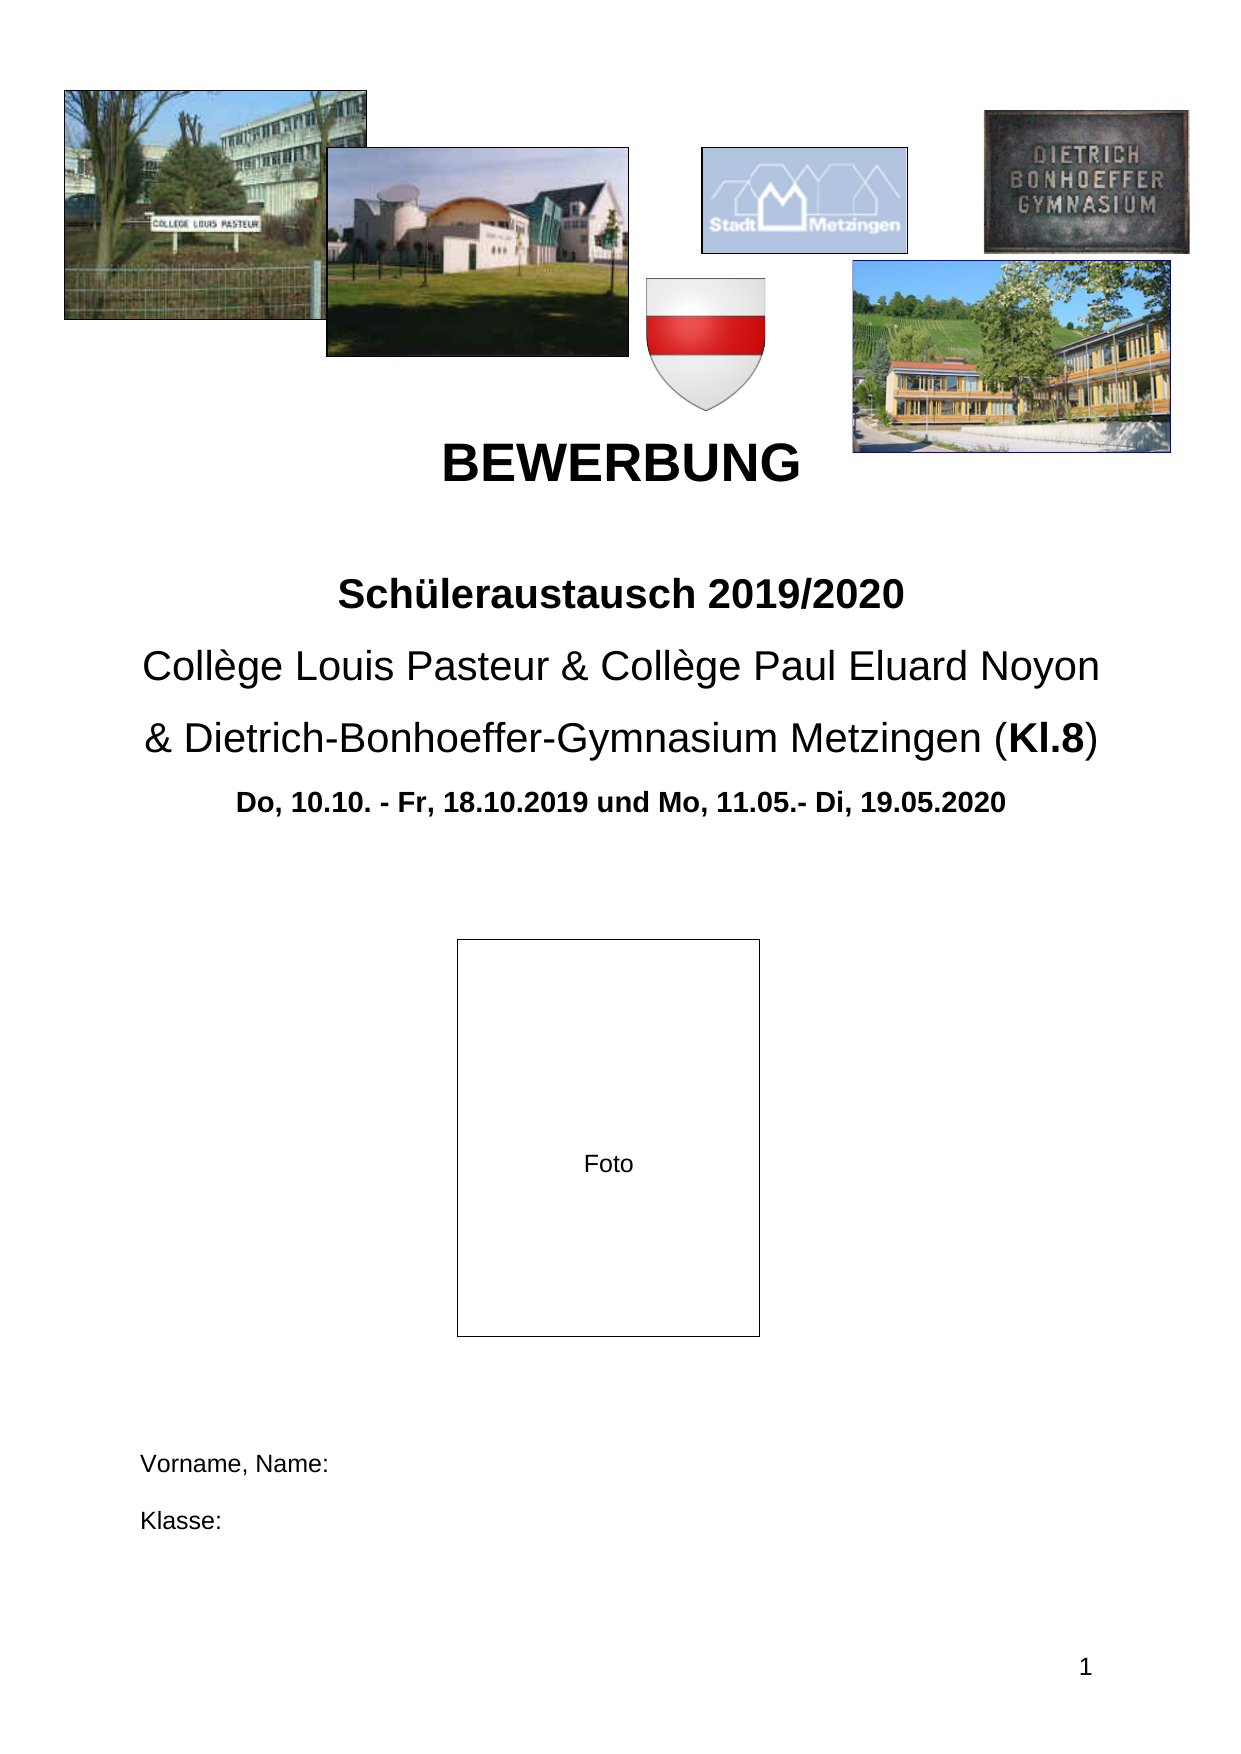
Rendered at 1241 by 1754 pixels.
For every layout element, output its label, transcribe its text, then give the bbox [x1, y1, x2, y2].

subtitle Schüleraustausch 2019/2020 [140, 569, 1102, 617]
picture [646, 278, 766, 411]
text Klasse: [140, 1506, 1102, 1535]
picture [328, 148, 628, 356]
picture [983, 110, 1190, 254]
picture [852, 260, 1171, 453]
text Do, 10.10. - Fr, 18.10.2019 und Mo, 11.05.- Di, 19.05.2020 [140, 785, 1102, 818]
text & Dietrich-Bonhoeffer-Gymnasium Metzingen (Kl.8) [140, 713, 1102, 761]
subtitle BEWERBUNG [140, 430, 1102, 493]
picture [703, 148, 907, 253]
text Foto [474, 1149, 744, 1178]
text Vorname, Name: [140, 1448, 1102, 1477]
picture [65, 91, 366, 319]
text Collège Louis Pasteur & Collège Paul Eluard Noyon [140, 641, 1102, 689]
